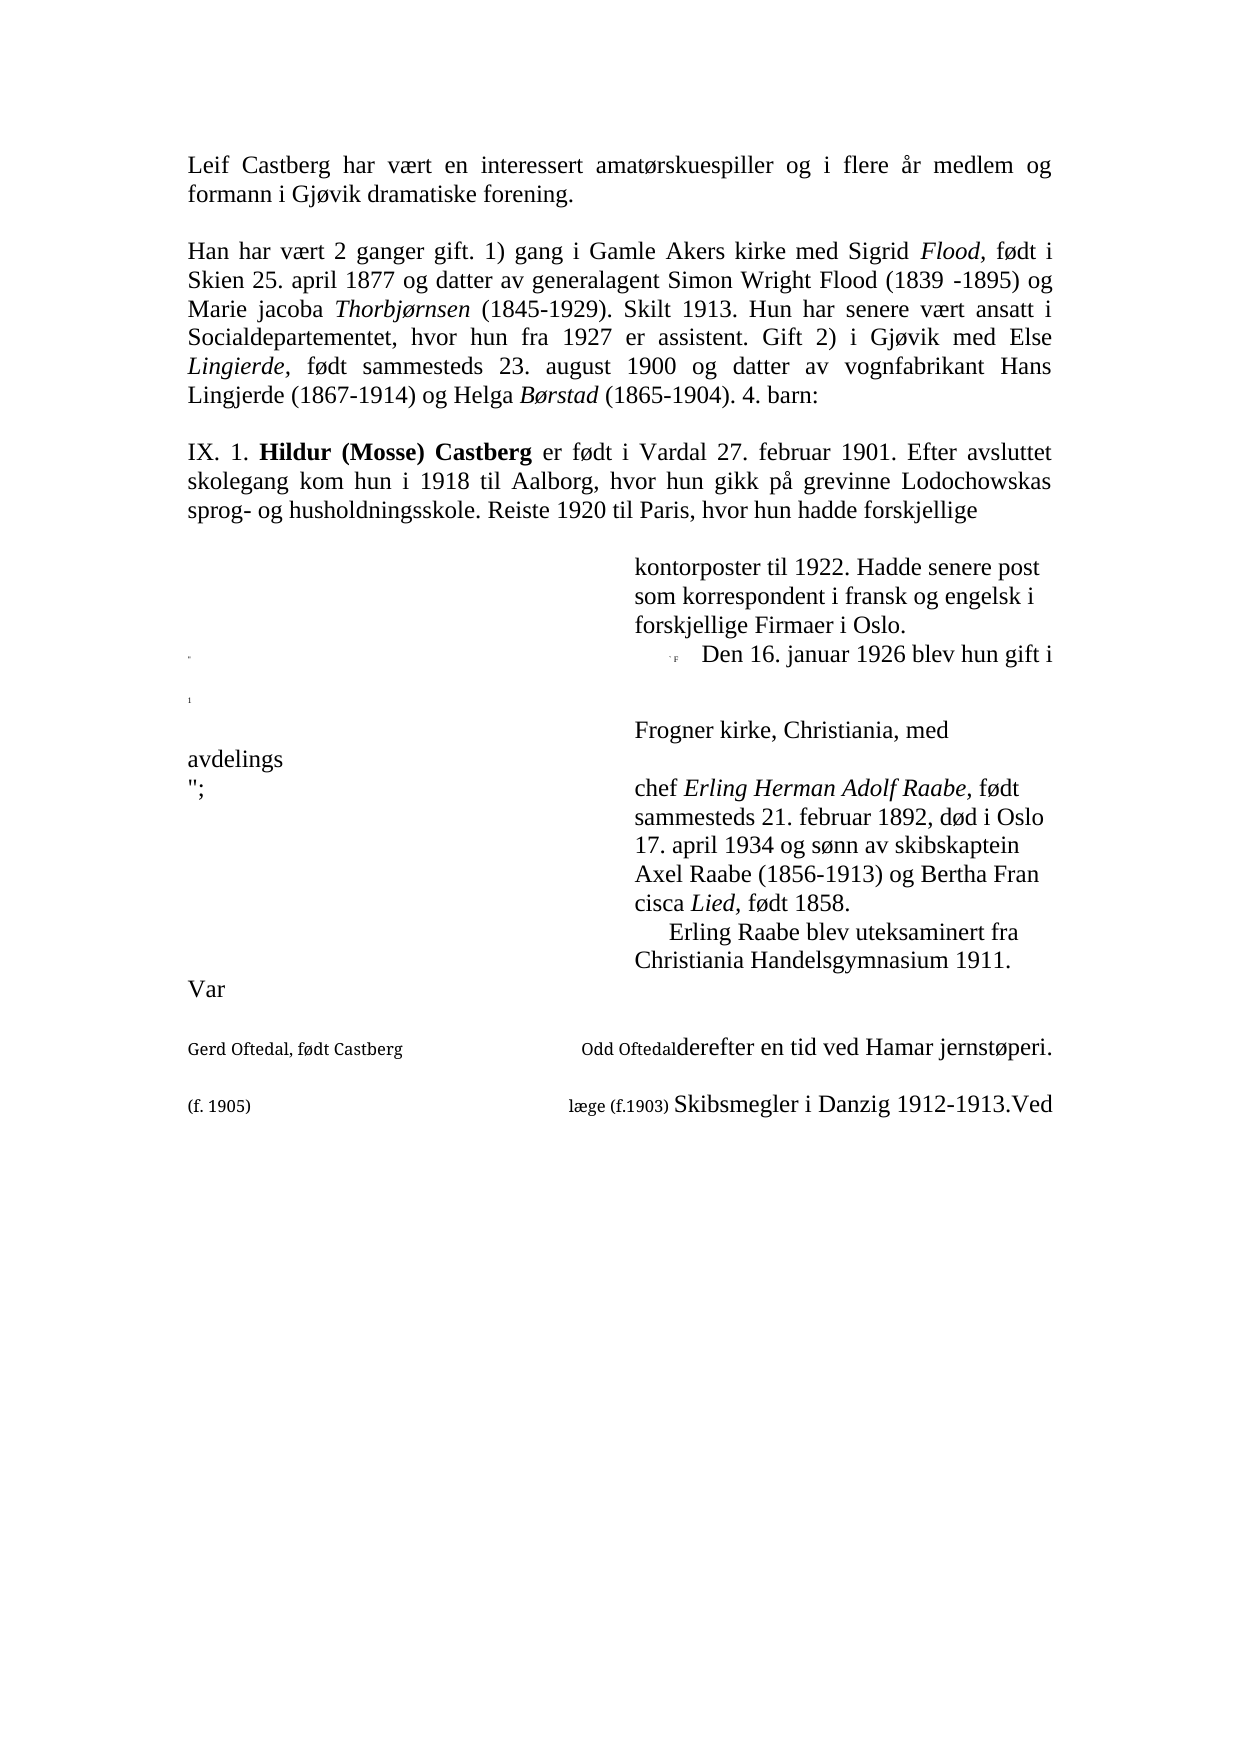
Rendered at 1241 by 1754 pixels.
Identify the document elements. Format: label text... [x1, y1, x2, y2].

text 17. april 1934 og sønn av skibskaptein [187, 830, 1053, 859]
text Erling Raabe blev uteksaminert fra [187, 917, 1053, 945]
text Han har vært 2 ganger gift. 1) gang i Gamle Akers kirke med Sigrid Flood, født i Skien 25. april 1877 og datter av generalagent Simon Wright Flood (1839 ‑1895) og Marie jacoba Thorbjørnsen (1845‑1929). Skilt 1913. Hun har senere vært ansatt i Socialdepartementet, hvor hun fra 1927 er assistent. Gift 2) i Gjøvik med Else Lingierde, født sammesteds 23. august 1900 og datter av vognfabrikant Hans Lingjerde (1867‑1914) og Helga Børstad (1865‑1904). 4. barn: [187, 236, 1053, 409]
text IX. 1. Hildur (Mosse) Castberg er født i Vardal 27. februar 1901. Efter avsluttet skolegang kom hun i 1918 til Aalborg, hvor hun gikk på grevinne Lodochowskas sprog‑ og husholdningsskole. Reiste 1920 til Paris, hvor hun hadde forskjellige [187, 437, 1053, 524]
text cisca Lied, født 1858. [187, 888, 1053, 917]
text sammesteds 21. februar 1892, død i Oslo [187, 802, 1053, 830]
text " ` F Den 16. januar 1926 blev hun gift i [187, 639, 1053, 667]
text forskjellige Firmaer i Oslo. [187, 610, 1053, 639]
text 1 [187, 696, 1053, 706]
text Axel Raabe (1856‑1913) og Bertha Fran­ [187, 859, 1053, 888]
text Leif Castberg har vært en interessert amatørskuespiller og i flere år medlem og formann i Gjøvik dramatiske forening. [187, 150, 1053, 207]
text som korrespondent i fransk og engelsk i [187, 581, 1053, 610]
text kontorposter til 1922. Hadde senere post [187, 552, 1053, 581]
text "; chef Erling Herman Adolf Raabe, født [187, 773, 1053, 802]
text (f. 1905) læge (f.1903) Skibsmegler i Danzig 1912‑1913.Ved [187, 1089, 1053, 1118]
text Frogner kirke, Christiania, med avdelings­ [187, 715, 1053, 773]
text Christiania Handelsgymnasium 1911. Var [187, 945, 1053, 1003]
text Gerd Oftedal, født Castberg Odd Oftedalderefter en tid ved Hamar jernstøperi. [187, 1032, 1053, 1060]
